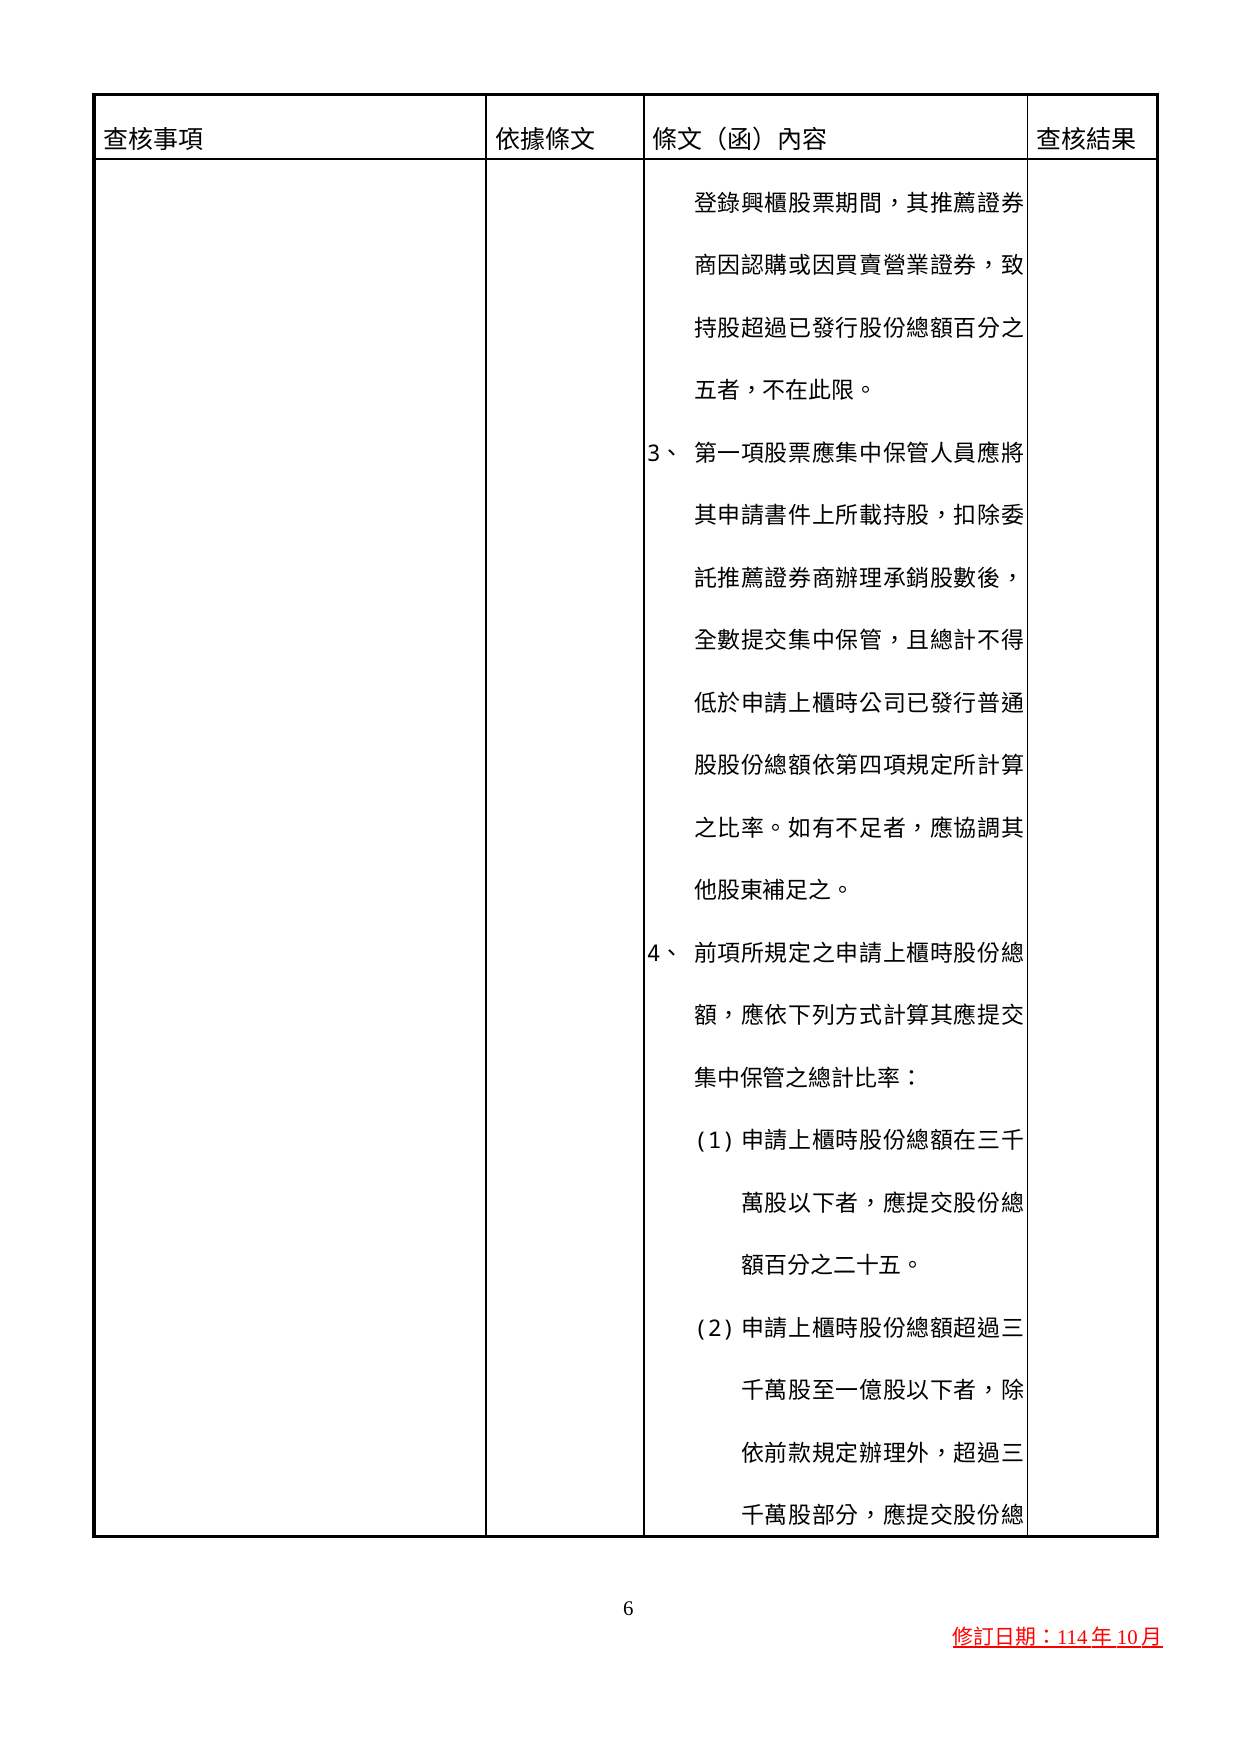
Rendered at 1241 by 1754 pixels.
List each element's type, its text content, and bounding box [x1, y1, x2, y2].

table_header 查核結果 [1028, 96, 1156, 158]
table_header 條文（函）內容 [645, 96, 1027, 158]
table_header 查核事項 [96, 96, 485, 158]
table_cell [96, 160, 485, 1535]
table_cell 外國發行人之股票應集中保管人員，除下列特定事業另為規定外，係指董事及持股超過股份總額百分之十之股東： 科技事業之董事、總經理、研發主管、持股超過股份總額百分之五之股東，及以專利權或專門技術出資而在公司任有職務並持有公司申請上櫃時已發行股份總數達千分之五或十萬股以上之股東。 文化創意事業之董事、持股超過股份總額百分之五之股東，及以專利權或專門技術出資而在公司任有職務並持有公司申請上櫃時已發行股份總數達千分之五或十萬股以上之股東。 前項科技事業或文化創意事業於登錄興櫃股票期間，其推薦證券商因認購或因買賣營業證券，致持股超過已發行股份總額百分之五者，不在此限。 第一項股票應集中保管人員應將其申請書件上所載持股，扣除委託推薦證券商辦理承銷股數後，全數提交集中保管，且總計不得低於申請上櫃時公司已發行普通股股份總額依第四項規定所計算之比率。如有不足者，應協調其他股東補足之。 前項所規定之申請上櫃時股份總額，應依下列方式計算其應提交集中保管之總計比率： 申請上櫃時股份總額在三千萬股以下者，應提交股份總額百分之二十五。 申請上櫃時股份總額超過三千萬股至一億股以下者，除依前款規定辦理外，超過三千萬股部分，應提交股份總額百分之二十。 申請上櫃時股份總額超過一億股至二億股以下者，除依前款規定辦理外，超過一億股部分，應提交股份總額百分之十。 申請上櫃時股份總額超過二億股者，除依前款規定辦理外，超過二億股部分，應提交股份總額百分之五。 股票應集中保管人員就申請上櫃日至掛牌日止之期間，發行公司增資發行所因此而取得之增資新股，及因其他原因而取得之股票，應全數提交集中保管且不得予以質押或移轉等處分。於掛牌日止尚未實現取得股票者，應承諾於實現取得股票後提交集中保管。前揭所稱之其他原因，係指繼承、受贈、興櫃市場買進等原因。 委託推薦證券商辦理承銷之股數本已扣除無須提交集中保管，但實際於過額配售中，未能出售之部分，仍應於推薦證券商退還後，於掛牌前將其提交集中保管。至於推薦證券商於掛牌首五個營業日執行穩定價格措施，致有由市場買回之股份，則無需將其提交集中保管。 指定集中保管機構為集保結算所。 依規定提交集中保管之股票，除第九項另有規定外，自開始櫃檯買賣日起屆滿六個月後，得領回其二分之一；屆滿一年後，得全數領回。 科技事業及依前條第一項第六款「淨值、營業收入及營業活動現金流量」標準申請第一上櫃者(以下簡稱依「淨值、營業收入及營業活動現金流量」標準申請上櫃者)，依規定提交集中保管之股票，自開始櫃檯買賣日起屆滿六個月後，得領回其四分之一，其後每屆滿六個月可繼續領回四分之一；屆滿二年後，得全數領回。 股票之保管效力不因原持有人身分變更而受影響。 股票應集中保管人員於保管期間內不得中途解約，保管憑證不得轉讓或質押。 依規定辦理股票集中保管後，於集中保管期間屆滿前，遇有辦理提交集中保管之股票，因法院之執行命令或其他原因被領回，致集中保管之股票數量低於保管期間內依規定計算應有之股數時，應由外國發行人之負責人於一個月內協調補足之。 上櫃公司未依規定補足集中保管股數時，本中心得依個案處以新臺幣五萬元之違約金，並函知上櫃公司於文到日起算二日內辦理，如未再依限辦理者，得按日處以新臺幣一萬元之違約金，至辦理之日為止。 十四、外國發行人屬第一上市轉第一上櫃者，依下列規定辦理股票集中保管事宜： (一)於上市審查準則第二十八條之九及第三十五條所定之股票集中保管期間屆滿前申請者，其申請股票第一上櫃時符合前條第一項之人員，除原已於上市時提交股票集中保管之人員應繼續辦理股票集中保管至原上市股票集中保管期間屆滿外，其餘人員應依本準則相關規定辦理股票集中保管。 (二)於上市審查準則第二十八條之九及第三十五條所定之股票集中保管期間屆滿後申請者，除本中心認有必要者外，其申請股票第一上櫃時符合前條第一項之人員，得免依本準則相關規定辦理股票集中保管。 前述第四點關於應提交集中保管之總計比率，於第一上市轉第一上櫃者不適用之。 [645, 160, 1027, 1535]
table_cell [487, 160, 643, 1535]
table_cell [1028, 160, 1156, 1535]
table_header 依據條文 [487, 96, 643, 158]
